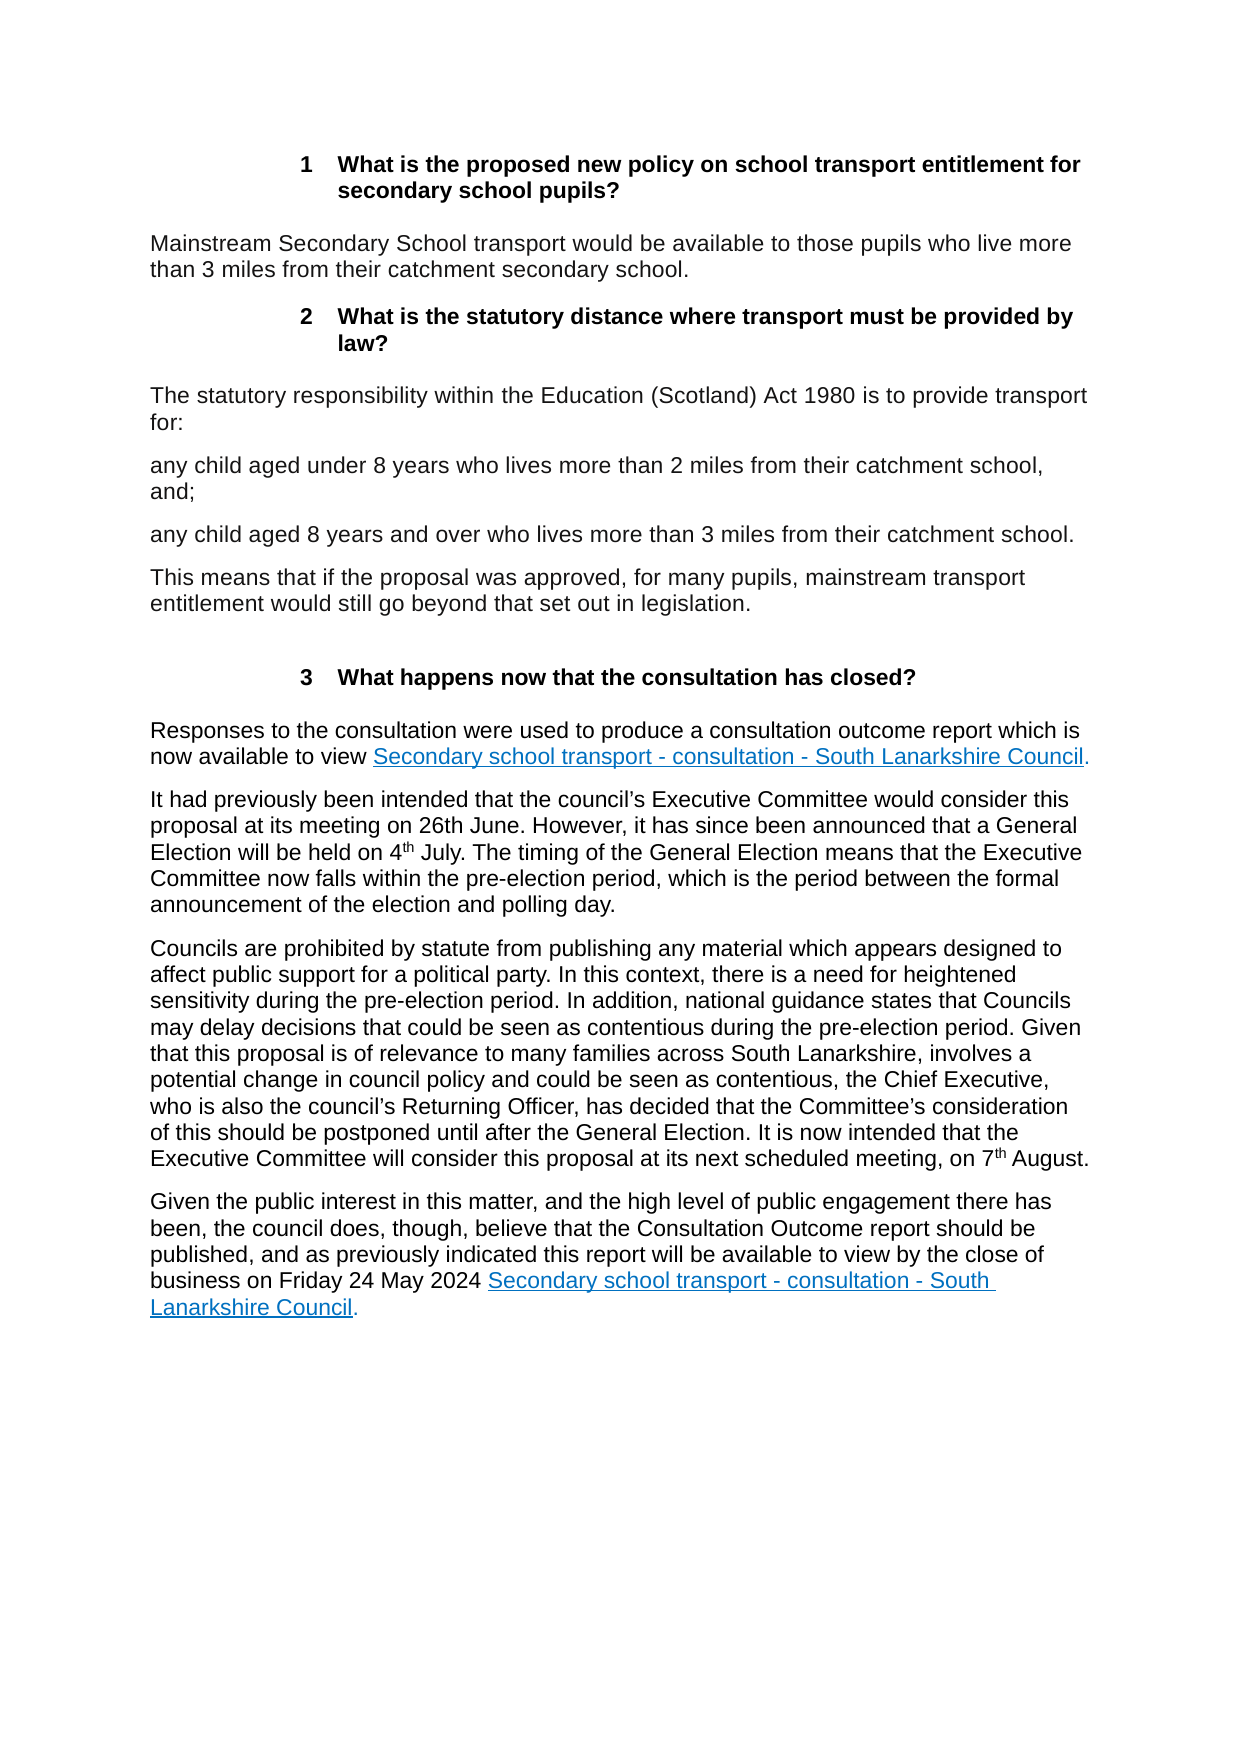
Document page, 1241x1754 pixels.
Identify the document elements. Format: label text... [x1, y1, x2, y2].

text any child aged under 8 years who lives more than 2 miles from their catchment school, and; [150, 452, 1090, 504]
text Mainstream Secondary School transport would be available to those pupils who live more than 3 miles from their catchment secondary school. [150, 230, 1090, 282]
text Responses to the consultation were used to produce a consultation outcome report which is now available to view Secondary school transport - consultation - South Lanarkshire Council. [150, 717, 1090, 769]
text It had previously been intended that the council’s Executive Committee would consider this proposal at its meeting on 26th June. However, it has since been announced that a General Election will be held on 4th July. The timing of the General Election means that the Executive Committee now falls within the pre-election period, which is the period between the formal announcement of the election and polling day. [150, 786, 1090, 918]
text Councils are prohibited by statute from publishing any material which appears designed to affect public support for a political party. In this context, there is a need for heightened sensitivity during the pre-election period. In addition, national guidance states that Councils may delay decisions that could be seen as contentious during the pre-election period. Given that this proposal is of relevance to many families across South Lanarkshire, involves a potential change in council policy and could be seen as contentious, the Chief Executive, who is also the council’s Returning Officer, has decided that the Committee’s consideration of this should be postponed until after the General Election. It is now intended that the Executive Committee will consider this proposal at its next scheduled meeting, on 7th August. [150, 934, 1090, 1172]
text The statutory responsibility within the Education (Scotland) Act 1980 is to provide transport for: [150, 382, 1090, 435]
text This means that if the proposal was approved, for many pupils, mainstream transport entitlement would still go beyond that set out in legislation. [150, 564, 1090, 643]
subtitle What is the proposed new policy on school transport entitlement for secondary school pupils? [300, 151, 1090, 230]
subtitle What is the statutory distance where transport must be provided by law? [300, 303, 1090, 356]
text Given the public interest in this matter, and the high level of public engagement there has been, the council does, though, believe that the Consultation Outcome report should be published, and as previously indicated this report will be available to view by the close of business on Friday 24 May 2024 Secondary school transport - consultation - South Lanarkshire Council. [150, 1188, 1090, 1320]
subtitle What happens now that the consultation has closed? [300, 664, 1090, 690]
text any child aged 8 years and over who lives more than 3 miles from their catchment school. [150, 521, 1090, 547]
